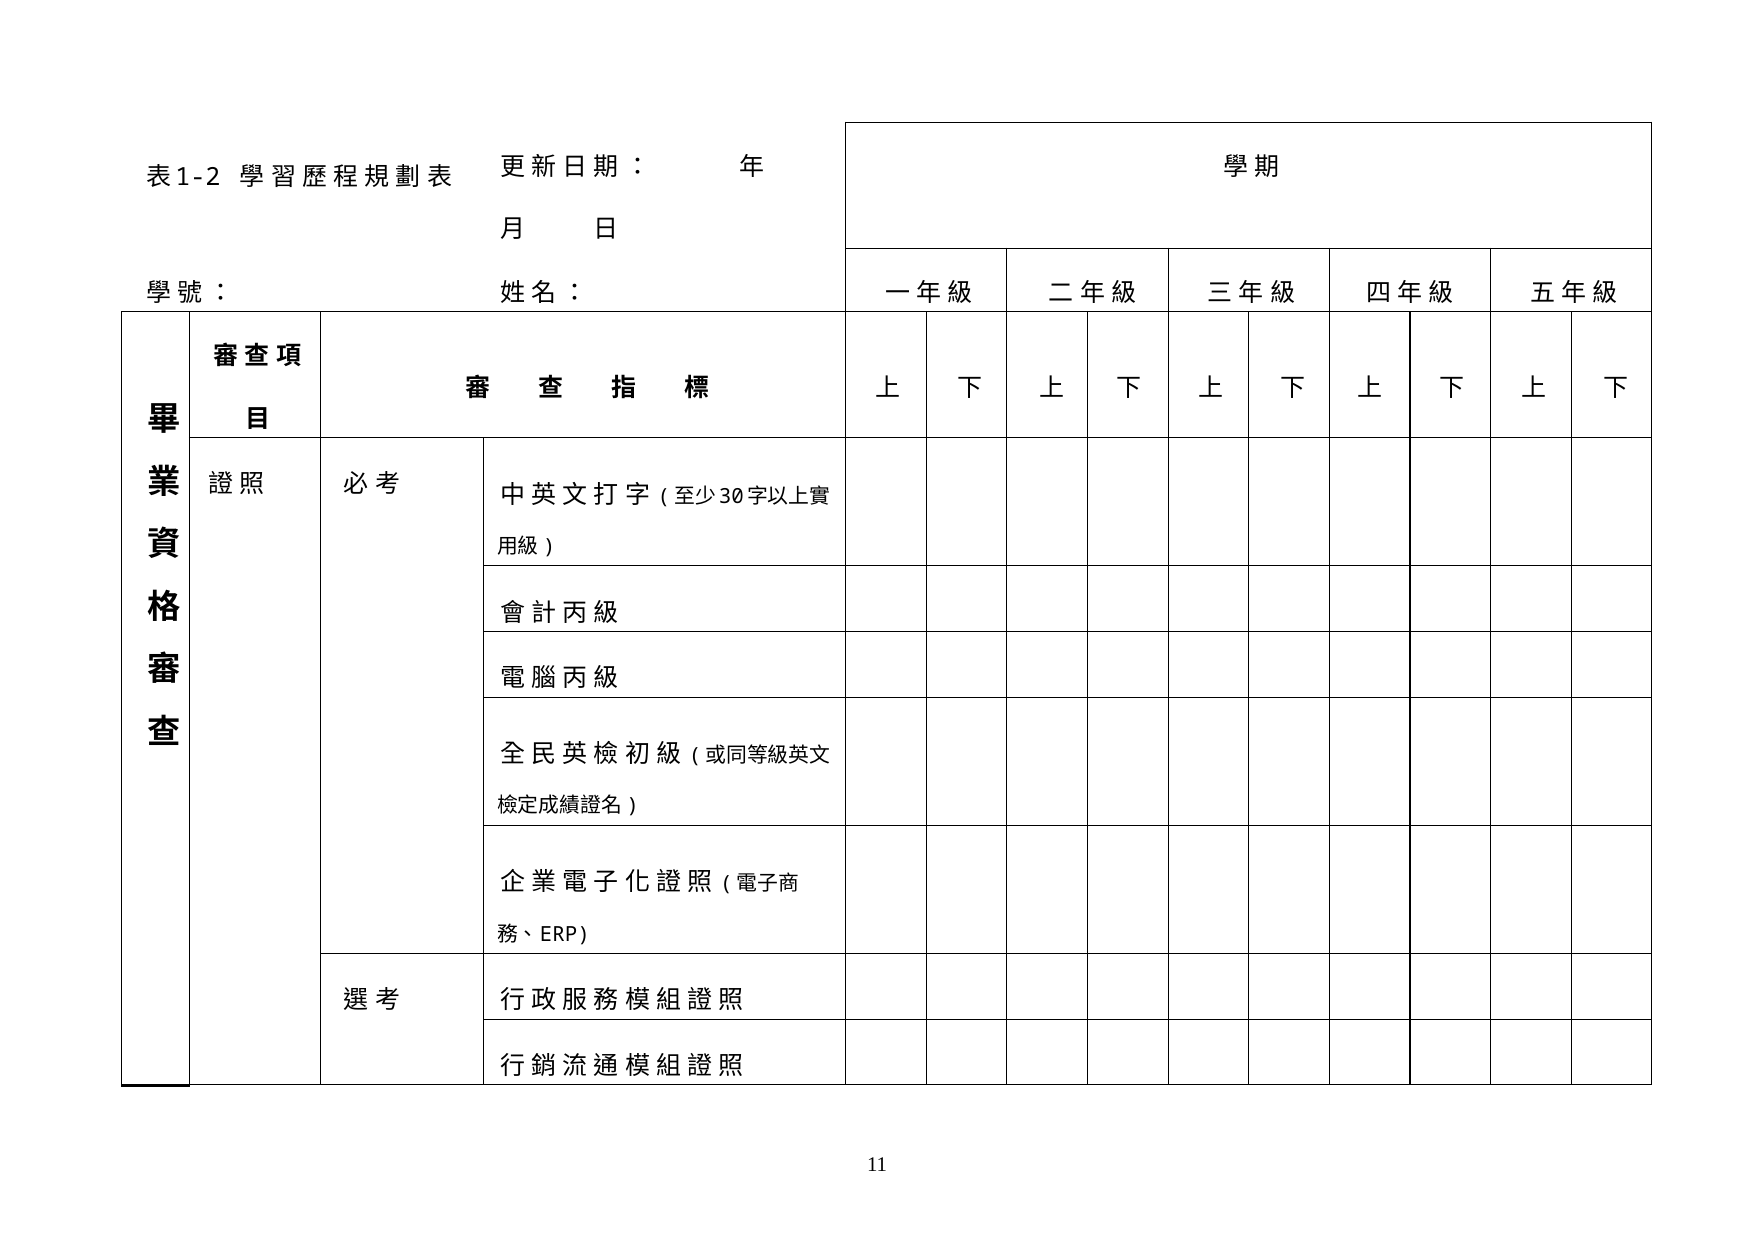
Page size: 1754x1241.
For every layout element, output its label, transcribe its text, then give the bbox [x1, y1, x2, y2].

table_cell 下 [927, 312, 1006, 437]
table_cell 上 [1330, 312, 1409, 437]
table_cell [1572, 438, 1651, 565]
table_cell [1491, 1020, 1571, 1084]
table_cell [927, 438, 1006, 565]
table_cell 下 [1088, 312, 1168, 437]
table_cell [1330, 698, 1409, 825]
table_cell [1330, 826, 1409, 953]
table_cell [1330, 1020, 1409, 1084]
table_cell [1249, 438, 1329, 565]
table_cell [1491, 954, 1571, 1018]
table_cell [1411, 438, 1490, 565]
table_cell [1330, 954, 1409, 1018]
table_header 更新日期： 年 月 日 [484, 122, 845, 248]
table_cell [1169, 438, 1248, 565]
table_cell [1572, 826, 1651, 953]
table_cell 必考 [321, 438, 483, 953]
table_cell [1491, 698, 1571, 825]
table_cell [1572, 566, 1651, 631]
table_cell 審 查 指 標 [321, 312, 845, 437]
table_cell [1169, 698, 1248, 825]
table_cell [1411, 566, 1490, 631]
table_cell 企業電子化證照(電子商務、ERP) [484, 826, 845, 953]
table_cell [1088, 698, 1168, 825]
table_cell [1572, 954, 1651, 1018]
table_cell [1088, 632, 1168, 697]
table_cell 五年級 [1491, 249, 1651, 311]
table_cell 會計丙級 [484, 566, 845, 631]
table_cell [1411, 826, 1490, 953]
table_cell 下 [1572, 312, 1651, 437]
table_cell [1491, 632, 1571, 697]
table_cell [1088, 954, 1168, 1018]
table_cell [927, 632, 1006, 697]
table_cell [1249, 954, 1329, 1018]
table_cell [1572, 1020, 1651, 1084]
table_cell [1088, 438, 1168, 565]
table_cell [846, 438, 926, 565]
table_cell [1007, 566, 1087, 631]
table_cell [1330, 632, 1409, 697]
table_cell 全民英檢初級(或同等級英文檢定成績證名) [484, 698, 845, 825]
table_cell 審查項目 [190, 312, 320, 437]
table_cell [1088, 566, 1168, 631]
table_cell [1249, 566, 1329, 631]
table_cell [1249, 632, 1329, 697]
table_cell 上 [846, 312, 926, 437]
table_cell 畢業資格審查 [122, 312, 189, 1084]
table_cell [1330, 566, 1409, 631]
table_cell [1007, 826, 1087, 953]
table_cell [846, 954, 926, 1018]
table_cell [1007, 438, 1087, 565]
table_cell 下 [1411, 312, 1490, 437]
table_cell [846, 566, 926, 631]
table_cell 四年級 [1330, 249, 1490, 311]
table_cell [1411, 698, 1490, 825]
table_cell [1169, 566, 1248, 631]
table_cell [927, 826, 1006, 953]
table_cell [846, 1020, 926, 1084]
table_cell [1491, 826, 1571, 953]
table_cell [1169, 826, 1248, 953]
table_cell [1411, 954, 1490, 1018]
table_cell [927, 566, 1006, 631]
table_cell [1007, 1020, 1087, 1084]
table_cell 下 [1249, 312, 1329, 437]
table_cell [1330, 438, 1409, 565]
table_cell [1169, 954, 1248, 1018]
table_cell [1088, 826, 1168, 953]
table_cell [1411, 1020, 1490, 1084]
table_cell [1249, 698, 1329, 825]
table_cell 學號： [122, 248, 484, 311]
table_cell 二年級 [1007, 249, 1168, 311]
table_cell [1007, 698, 1087, 825]
table_cell [1169, 1020, 1248, 1084]
table_cell [1249, 1020, 1329, 1084]
table_cell [1088, 1020, 1168, 1084]
table_header 學期 [846, 123, 1651, 248]
table_cell [1572, 698, 1651, 825]
table_cell 行銷流通模組證照 [484, 1020, 845, 1084]
table_cell [927, 698, 1006, 825]
table_cell 證照 [190, 438, 320, 1084]
table_cell [1411, 632, 1490, 697]
table_cell 上 [1491, 312, 1571, 437]
table_cell 一年級 [846, 249, 1006, 311]
table_cell 中英文打字(至少30字以上實用級) [484, 438, 845, 565]
table_cell [1007, 632, 1087, 697]
table_cell [846, 698, 926, 825]
table_cell [1249, 826, 1329, 953]
table_cell 上 [1007, 312, 1087, 437]
table_cell 電腦丙級 [484, 632, 845, 697]
table_cell [1572, 632, 1651, 697]
table_cell [1491, 566, 1571, 631]
table_cell [927, 1020, 1006, 1084]
table_cell 選考 [321, 954, 483, 1084]
table_cell 上 [1169, 312, 1248, 437]
table_cell 姓名： [484, 248, 845, 311]
table_cell [846, 826, 926, 953]
table_cell [846, 632, 926, 697]
table_cell [1007, 954, 1087, 1018]
table_header 表1-2 學習歷程規劃表 [122, 122, 484, 248]
table_cell [1169, 632, 1248, 697]
table_cell [1491, 438, 1571, 565]
table_cell [927, 954, 1006, 1018]
table_cell 三年級 [1169, 249, 1329, 311]
table_cell 行政服務模組證照 [484, 954, 845, 1018]
